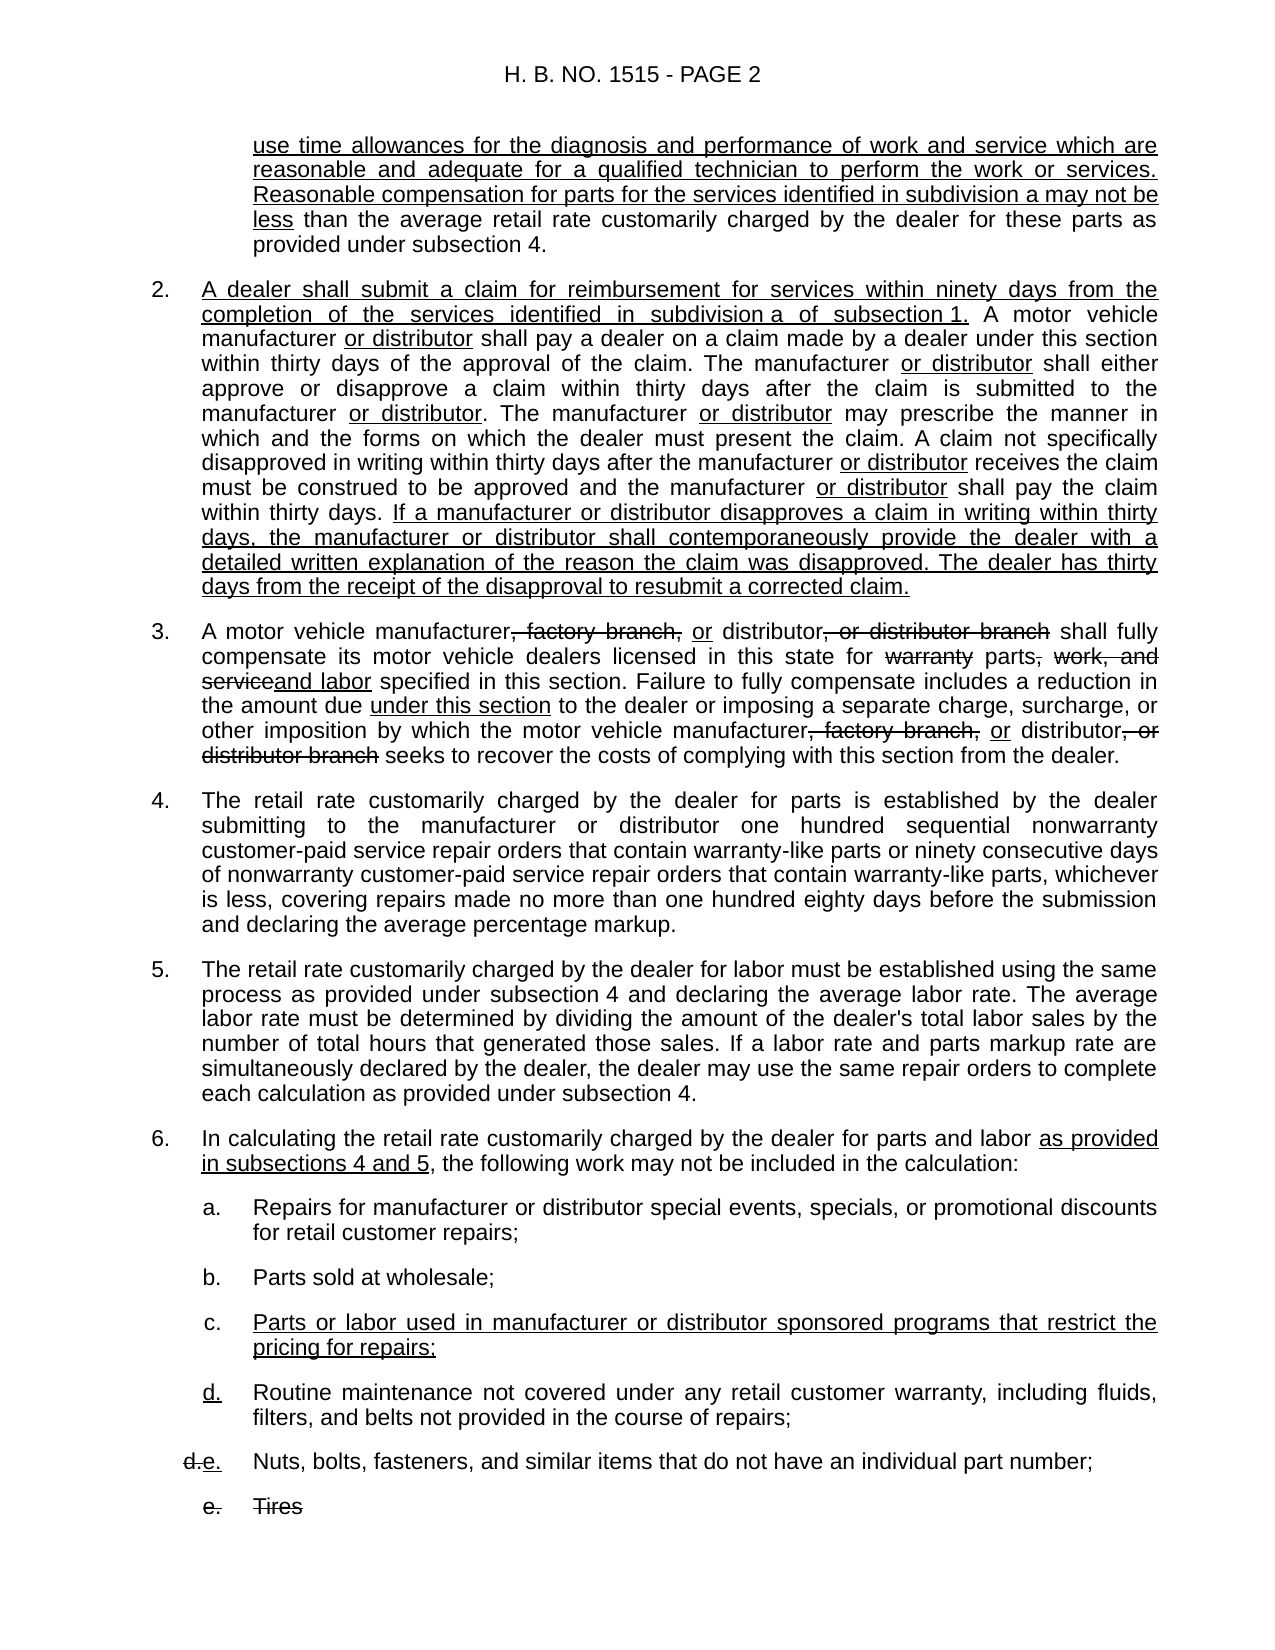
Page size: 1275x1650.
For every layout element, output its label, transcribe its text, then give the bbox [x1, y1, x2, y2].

text 6. In calculating the retail rate customarily charged by the dealer for parts and labor as provided in subsections 4 and 5, the following work may not be included in the calculation: [106, 1126, 1158, 1176]
text d. Routine maintenance not covered under any retail customer warranty, including fluids, filters, and belts not provided in the course of repairs; [106, 1380, 1158, 1430]
text use time allowances for the diagnosis and performance of work and service which are reasonable and adequate for a qualified technician to perform the work or services. Reasonable compensation for parts for the services identified in subdivision a may not be less than the average retail rate customarily charged by the dealer for these parts as provided under subsection 4. [106, 133, 1158, 257]
text 4. The retail rate customarily charged by the dealer for parts is established by the dealer submitting to the manufacturer or distributor one hundred sequential nonwarranty customer‑paid service repair orders that contain warranty‑like parts or ninety consecutive days of nonwarranty customer‑paid service repair orders that contain warranty‑like parts, whichever is less, covering repairs made no more than one hundred eighty days before the submission and declaring the average percentage markup. [106, 789, 1158, 937]
text d.e. Nuts, bolts, fasteners, and similar items that do not have an individual part number; [106, 1450, 1158, 1475]
text 3. A motor vehicle manufacturer, factory branch, or distributor, or distributor branch shall fully compensate its motor vehicle dealers licensed in this state for warranty parts, work, and serviceand labor specified in this section. Failure to fully compensate includes a reduction in the amount due under this section to the dealer or imposing a separate charge, surcharge, or other imposition by which the motor vehicle manufacturer, factory branch, or distributor, or distributor branch seeks to recover the costs of complying with this section from the dealer. [106, 620, 1158, 768]
text 5. The retail rate customarily charged by the dealer for labor must be established using the same process as provided under subsection 4 and declaring the average labor rate. The average labor rate must be determined by dividing the amount of the dealer's total labor sales by the number of total hours that generated those sales. If a labor rate and parts markup rate are simultaneously declared by the dealer, the dealer may use the same repair orders to complete each calculation as provided under subsection 4. [106, 957, 1158, 1106]
text e. Tires [106, 1495, 1158, 1520]
text 2. A dealer shall submit a claim for reimbursement for services within ninety days from the completion of the services identified in subdivision a of subsection 1. A motor vehicle manufacturer or distributor shall pay a dealer on a claim made by a dealer under this section within thirty days of the approval of the claim. The manufacturer or distributor shall either approve or disapprove a claim within thirty days after the claim is submitted to the manufacturer or distributor. The manufacturer or distributor may prescribe the manner in which and the forms on which the dealer must present the claim. A claim not specifically disapproved in writing within thirty days after the manufacturer or distributor receives the claim must be construed to be approved and the manufacturer or distributor shall pay the claim within thirty days. If a manufacturer or distributor disapproves a claim in writing within thirty days, the manufacturer or distributor shall contemporaneously provide the dealer with a detailed written explanation of the reason the claim was disapproved. The dealer has thirty days from the receipt of the disapproval to resubmit a corrected claim. [106, 277, 1158, 600]
text a. Repairs for manufacturer or distributor special events, specials, or promotional discounts for retail customer repairs; [106, 1196, 1158, 1246]
text b. Parts sold at wholesale; [106, 1266, 1158, 1291]
text c. Parts or labor used in manufacturer or distributor sponsored programs that restrict the pricing for repairs; [106, 1311, 1158, 1360]
